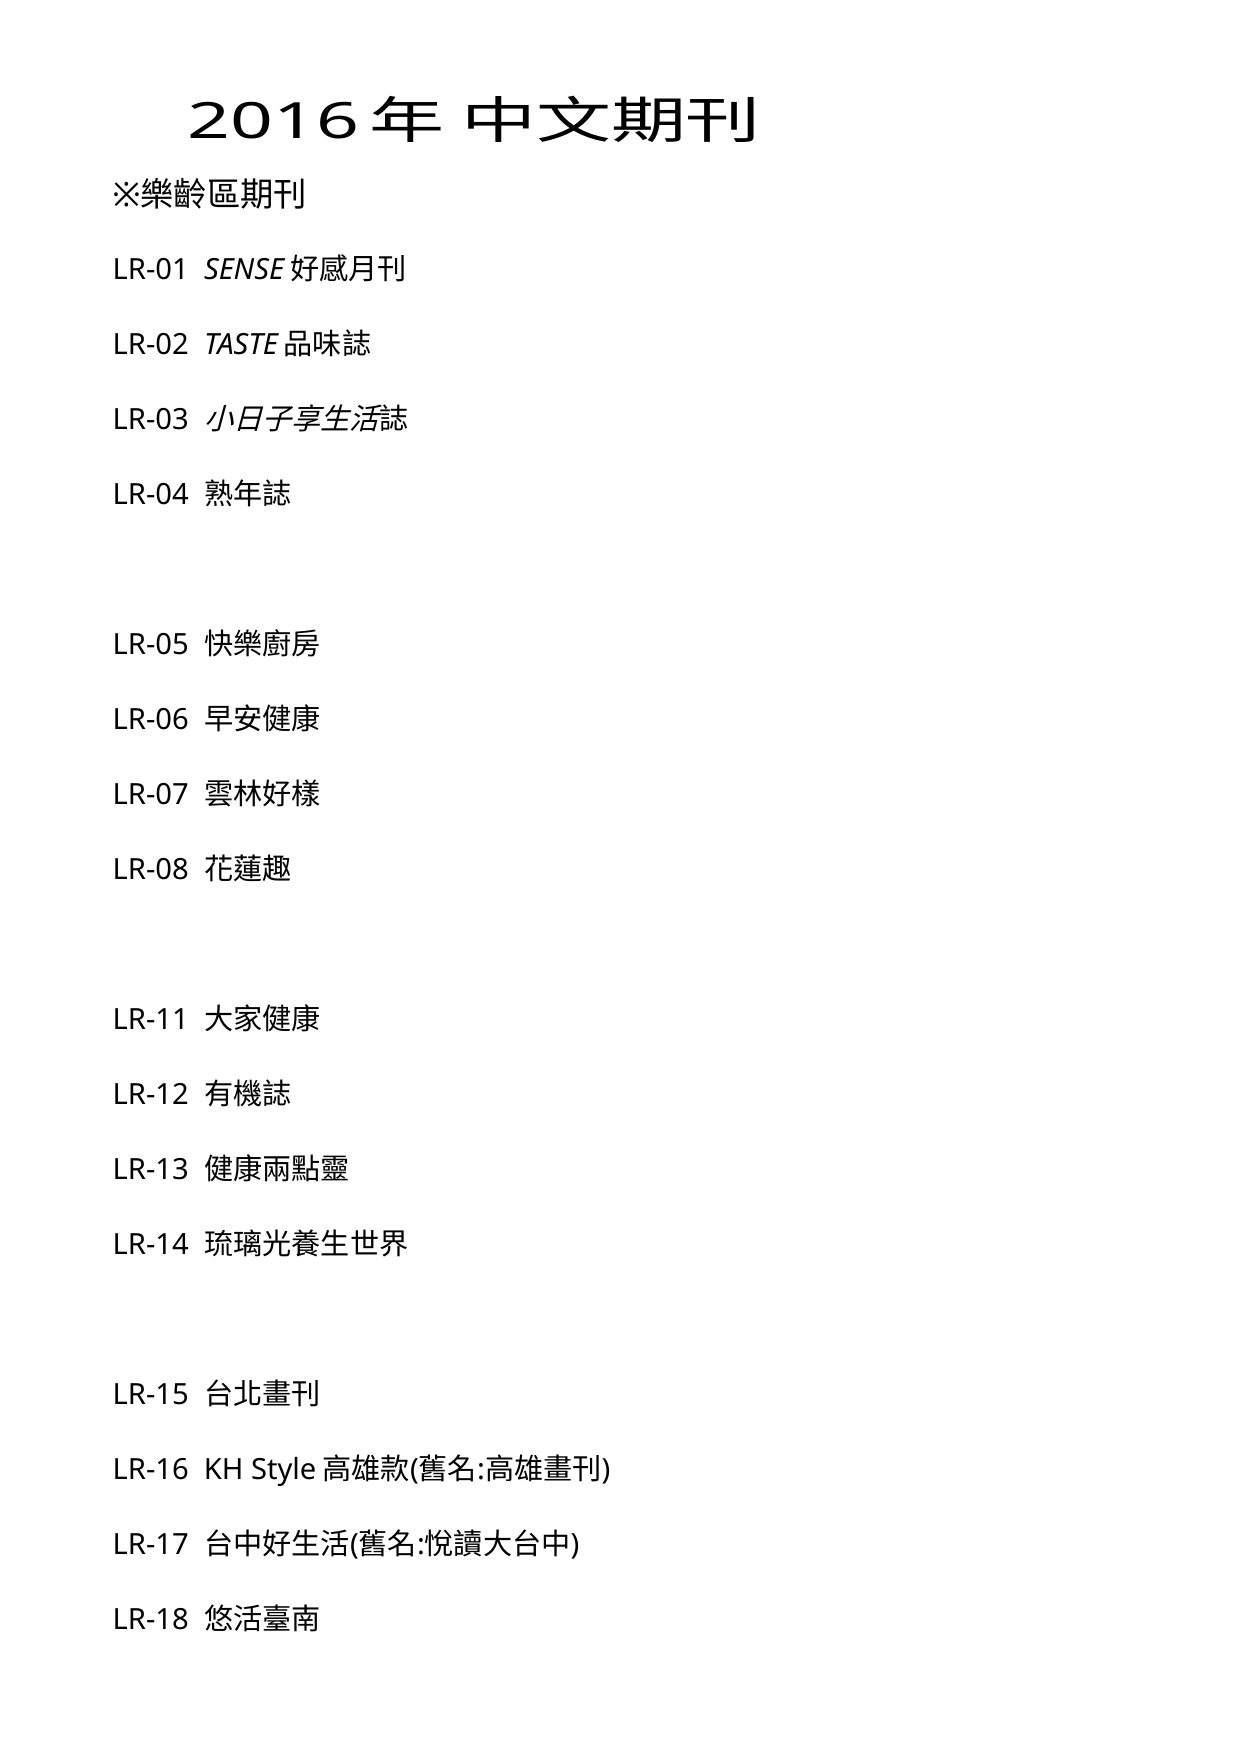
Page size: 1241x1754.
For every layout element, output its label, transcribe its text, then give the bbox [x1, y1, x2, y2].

text LR-07 雲林好樣 [112, 754, 1200, 829]
text LR-02 TASTE品味誌 [112, 304, 1200, 379]
text LR-15 台北畫刊 [112, 1354, 1200, 1429]
text LR-18 悠活臺南 [112, 1579, 1200, 1654]
text 2016年 中文期刊 [112, 79, 1200, 154]
text LR-16 KH Style高雄款(舊名:高雄畫刊) [112, 1429, 1200, 1504]
text LR-01 SENSE好感月刊 [112, 229, 1200, 304]
text ※樂齡區期刊 [112, 154, 1200, 229]
text LR-11 大家健康 [112, 979, 1200, 1054]
text LR-12 有機誌 [112, 1054, 1200, 1129]
text LR-06 早安健康 [112, 679, 1200, 754]
text LR-05 快樂廚房 [112, 604, 1200, 679]
text LR-04 熟年誌 [112, 454, 1200, 529]
text LR-17 台中好生活(舊名:悅讀大台中) [112, 1504, 1200, 1579]
text LR-03 小日子享生活誌 [112, 379, 1200, 454]
text LR-14 琉璃光養生世界 [112, 1204, 1200, 1279]
text LR-08 花蓮趣 [112, 829, 1200, 904]
text LR-13 健康兩點靈 [112, 1129, 1200, 1204]
